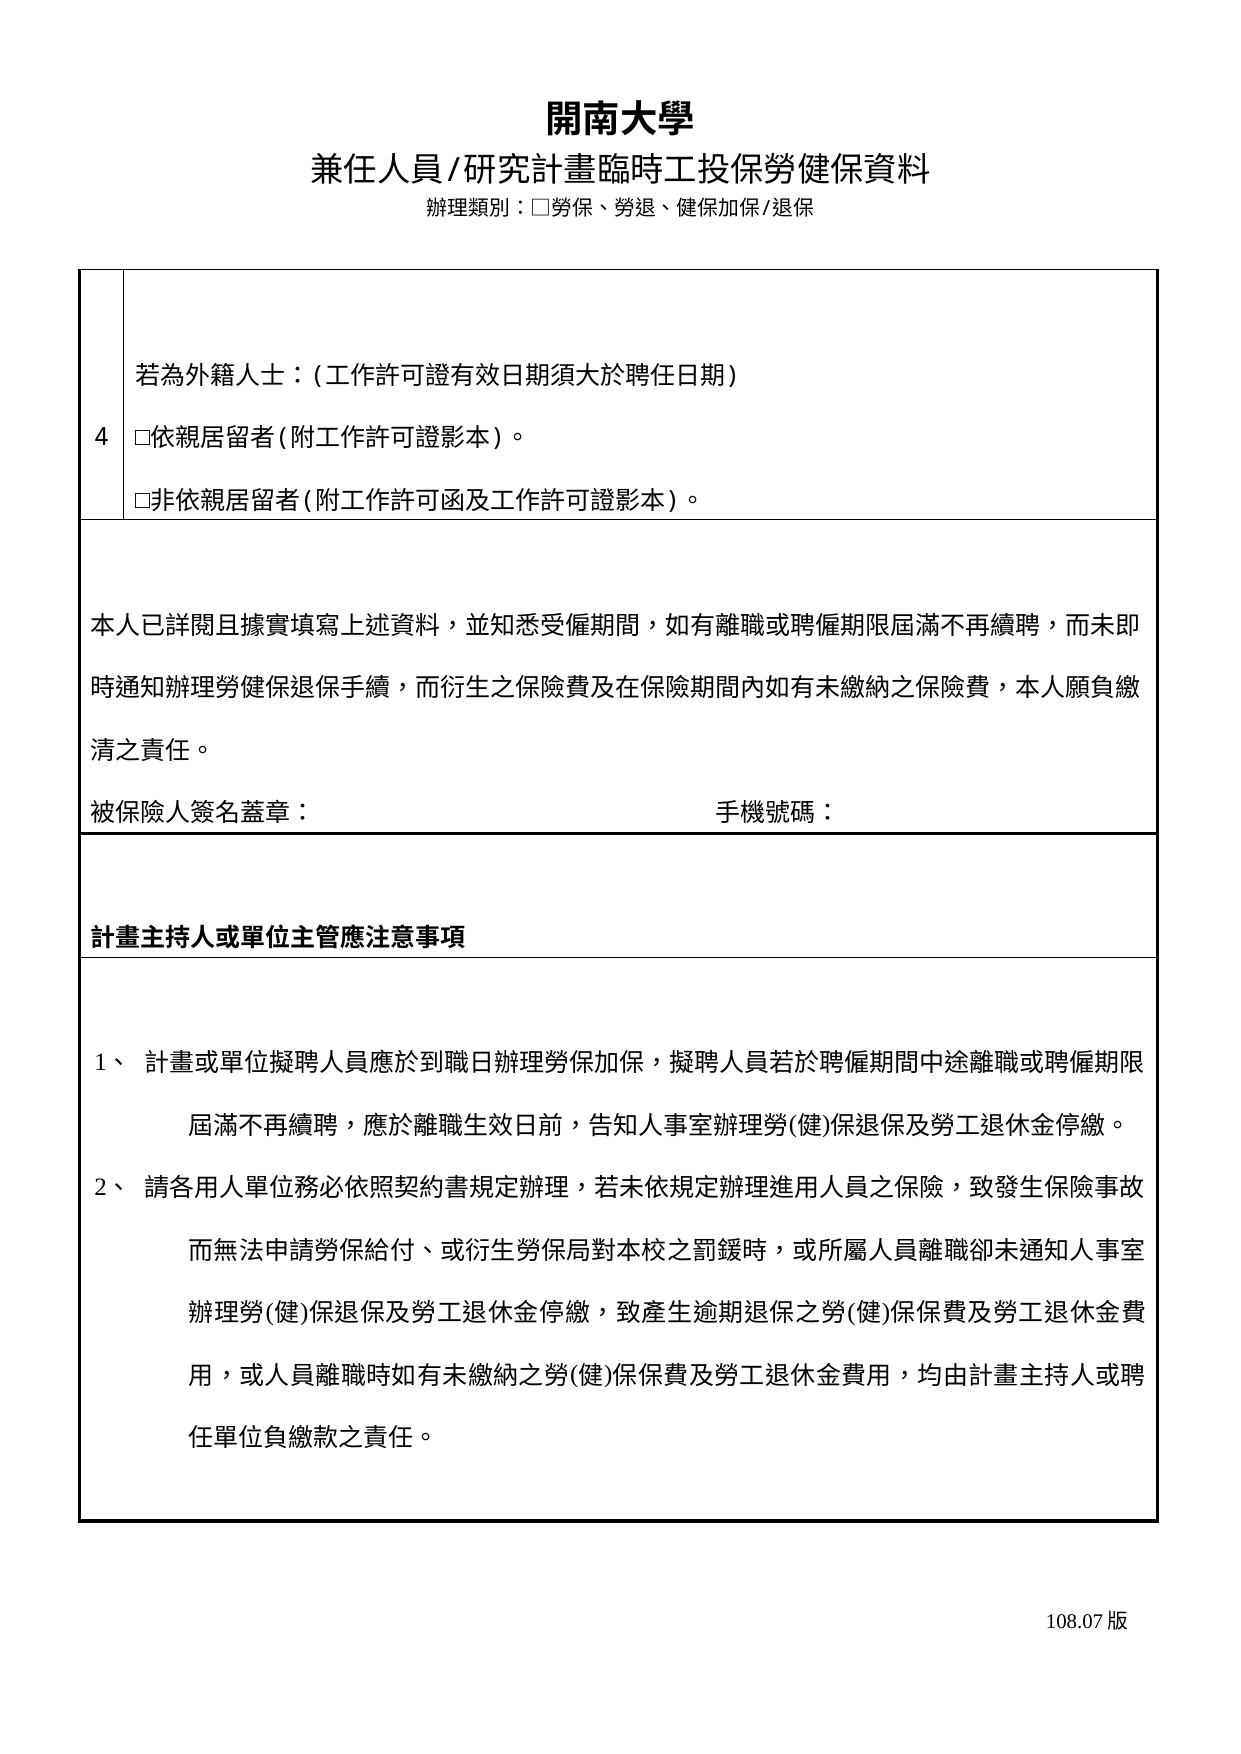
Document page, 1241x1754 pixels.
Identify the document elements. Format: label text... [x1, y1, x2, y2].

table_cell 若為外籍人士：(工作許可證有效日期須大於聘任日期) □依親居留者(附工作許可證影本)。 □非依親居留者(附工作許可函及工作許可證影本)。 [124, 270, 1156, 519]
table_cell 計畫主持人或單位主管應注意事項 [81, 835, 1156, 957]
table_cell 本人已詳閱且據實填寫上述資料，並知悉受僱期間，如有離職或聘僱期限屆滿不再續聘，而未即時通知辦理勞健保退保手續，而衍生之保險費及在保險期間內如有未繳納之保險費，本人願負繳清之責任。 被保險人簽名蓋章： 手機號碼： [81, 520, 1156, 832]
table_cell 計畫或單位擬聘人員應於到職日辦理勞保加保，擬聘人員若於聘僱期間中途離職或聘僱期限屆滿不再續聘，應於離職生效日前，告知人事室辦理勞(健)保退保及勞工退休金停繳。 請各用人單位務必依照契約書規定辦理，若未依規定辦理進用人員之保險，致發生保險事故而無法申請勞保給付、或衍生勞保局對本校之罰鍰時，或所屬人員離職卻未通知人事室辦理勞(健)保退保及勞工退休金停繳，致產生逾期退保之勞(健)保保費及勞工退休金費用，或人員離職時如有未繳納之勞(健)保保費及勞工退休金費用，均由計畫主持人或聘任單位負繳款之責任。 [81, 958, 1156, 1519]
table_cell 4 [81, 270, 123, 519]
